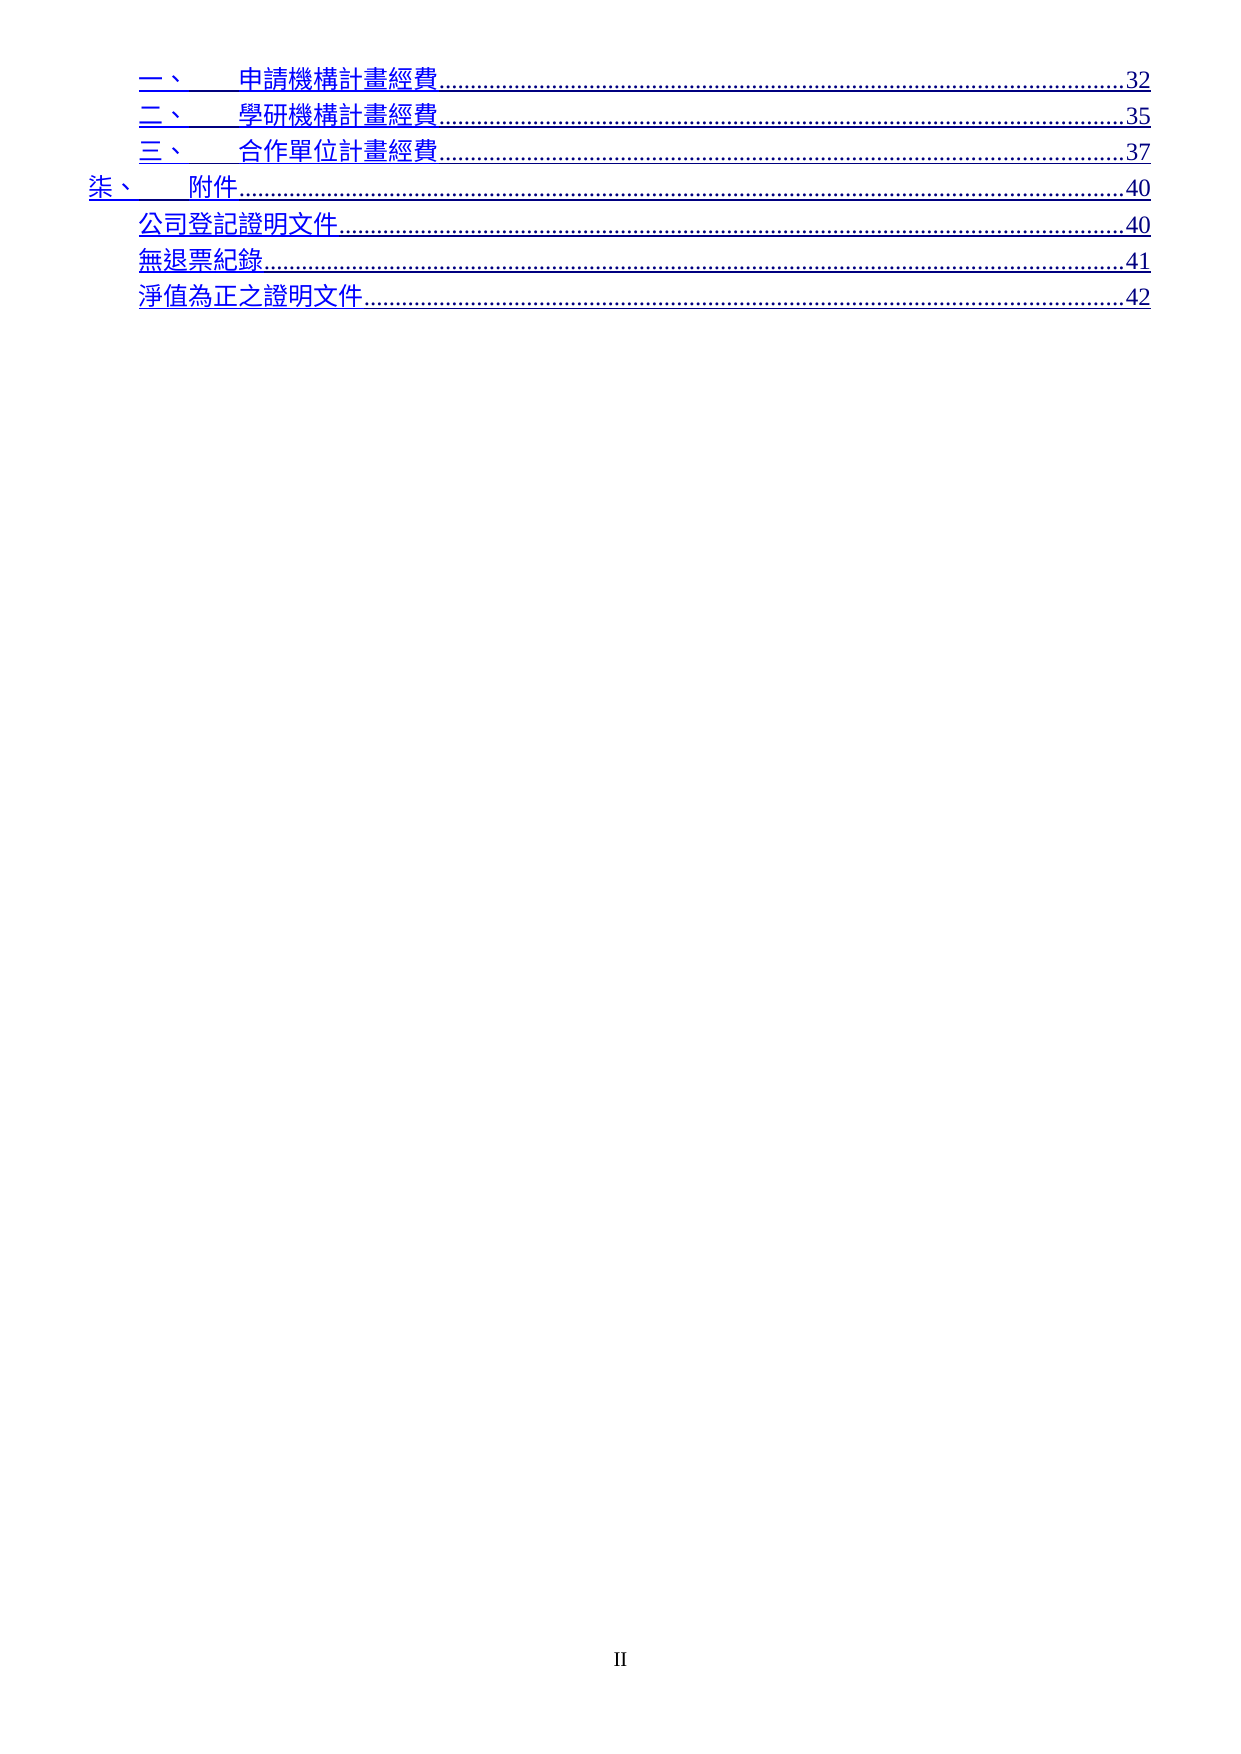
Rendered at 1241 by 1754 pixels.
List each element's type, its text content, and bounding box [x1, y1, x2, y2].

text 公司登記證明文件 40 [139, 204, 1152, 240]
text 淨值為正之證明文件 42 [139, 277, 1152, 313]
text 三、 合作單位計畫經費 37 [139, 132, 1152, 168]
text 一、 申請機構計畫經費 32 [139, 59, 1152, 95]
text 無退票紀錄 41 [139, 240, 1152, 277]
text 二、 學研機構計畫經費 35 [139, 95, 1152, 132]
text 柒、 附件 40 [89, 168, 1152, 204]
